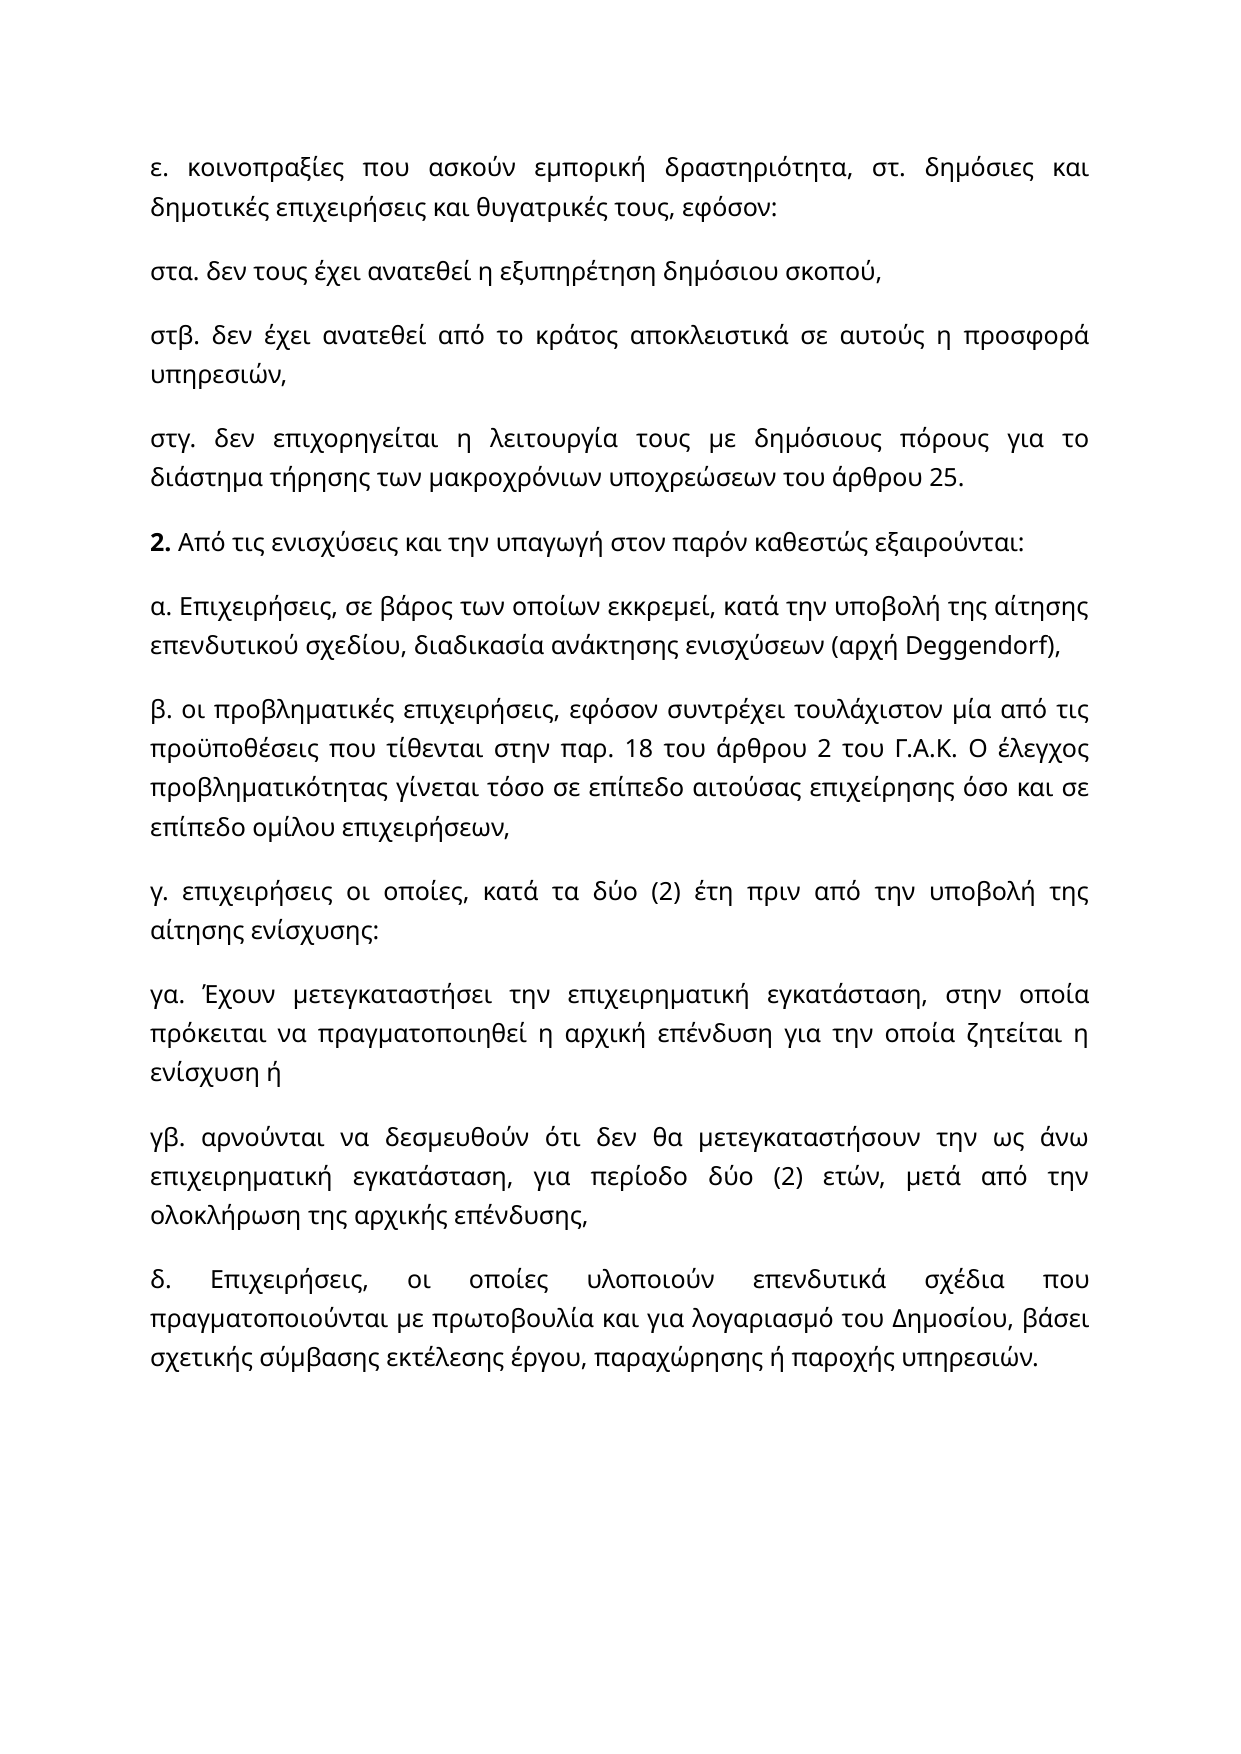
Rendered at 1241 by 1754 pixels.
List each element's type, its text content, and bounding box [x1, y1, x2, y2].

text στγ. δεν επιχορηγείται η λειτουργία τους με δημόσιους πόρους για το διάστημα τήρησης των μακροχρόνιων υποχρεώσεων του άρθρου 25. [150, 421, 1090, 494]
text στβ. δεν έχει ανατεθεί από το κράτος αποκλειστικά σε αυτούς η προσφορά υπηρεσιών, [150, 317, 1090, 391]
text α. Επιχειρήσεις, σε βάρος των οποίων εκκρεμεί, κατά την υποβολή της αίτησης επενδυτικού σχεδίου, διαδικασία ανάκτησης ενισχύσεων (αρχή Deggendorf), [150, 588, 1090, 662]
text γβ. αρνούνται να δεσμευθούν ότι δεν θα μετεγκαταστήσουν την ως άνω επιχειρηματική εγκατάσταση, για περίοδο δύο (2) ετών, μετά από την ολοκλήρωση της αρχικής επένδυσης, [150, 1119, 1090, 1232]
text γ. επιχειρήσεις οι οποίες, κατά τα δύο (2) έτη πριν από την υποβολή της αίτησης ενίσχυσης: [150, 873, 1090, 947]
text ε. κοινοπραξίες που ασκούν εμπορική δραστηριότητα, στ. δημόσιες και δημοτικές επιχειρήσεις και θυγατρικές τους, εφόσον: [150, 150, 1090, 223]
text β. οι προβληματικές επιχειρήσεις, εφόσον συντρέχει τουλάχιστον μία από τις προϋποθέσεις που τίθενται στην παρ. 18 του άρθρου 2 του Γ.Α.Κ. Ο έλεγχος προβληματικότητας γίνεται τόσο σε επίπεδο αιτούσας επιχείρησης όσο και σε επίπεδο ομίλου επιχειρήσεων, [150, 692, 1090, 843]
text δ. Επιχειρήσεις, οι οποίες υλοποιούν επενδυτικά σχέδια που πραγματοποιούνται με πρωτοβουλία και για λογαριασμό του Δημοσίου, βάσει σχετικής σύμβασης εκτέλεσης έργου, παραχώρησης ή παροχής υπηρεσιών. [150, 1262, 1090, 1374]
text 2. Από τις ενισχύσεις και την υπαγωγή στον παρόν καθεστώς εξαιρούνται: [150, 524, 1090, 558]
text γα. Έχουν μετεγκαταστήσει την επιχειρηματική εγκατάσταση, στην οποία πρόκειται να πραγματοποιηθεί η αρχική επένδυση για την οποία ζητείται η ενίσχυση ή [150, 977, 1090, 1089]
text στα. δεν τους έχει ανατεθεί η εξυπηρέτηση δημόσιου σκοπού, [150, 253, 1090, 287]
